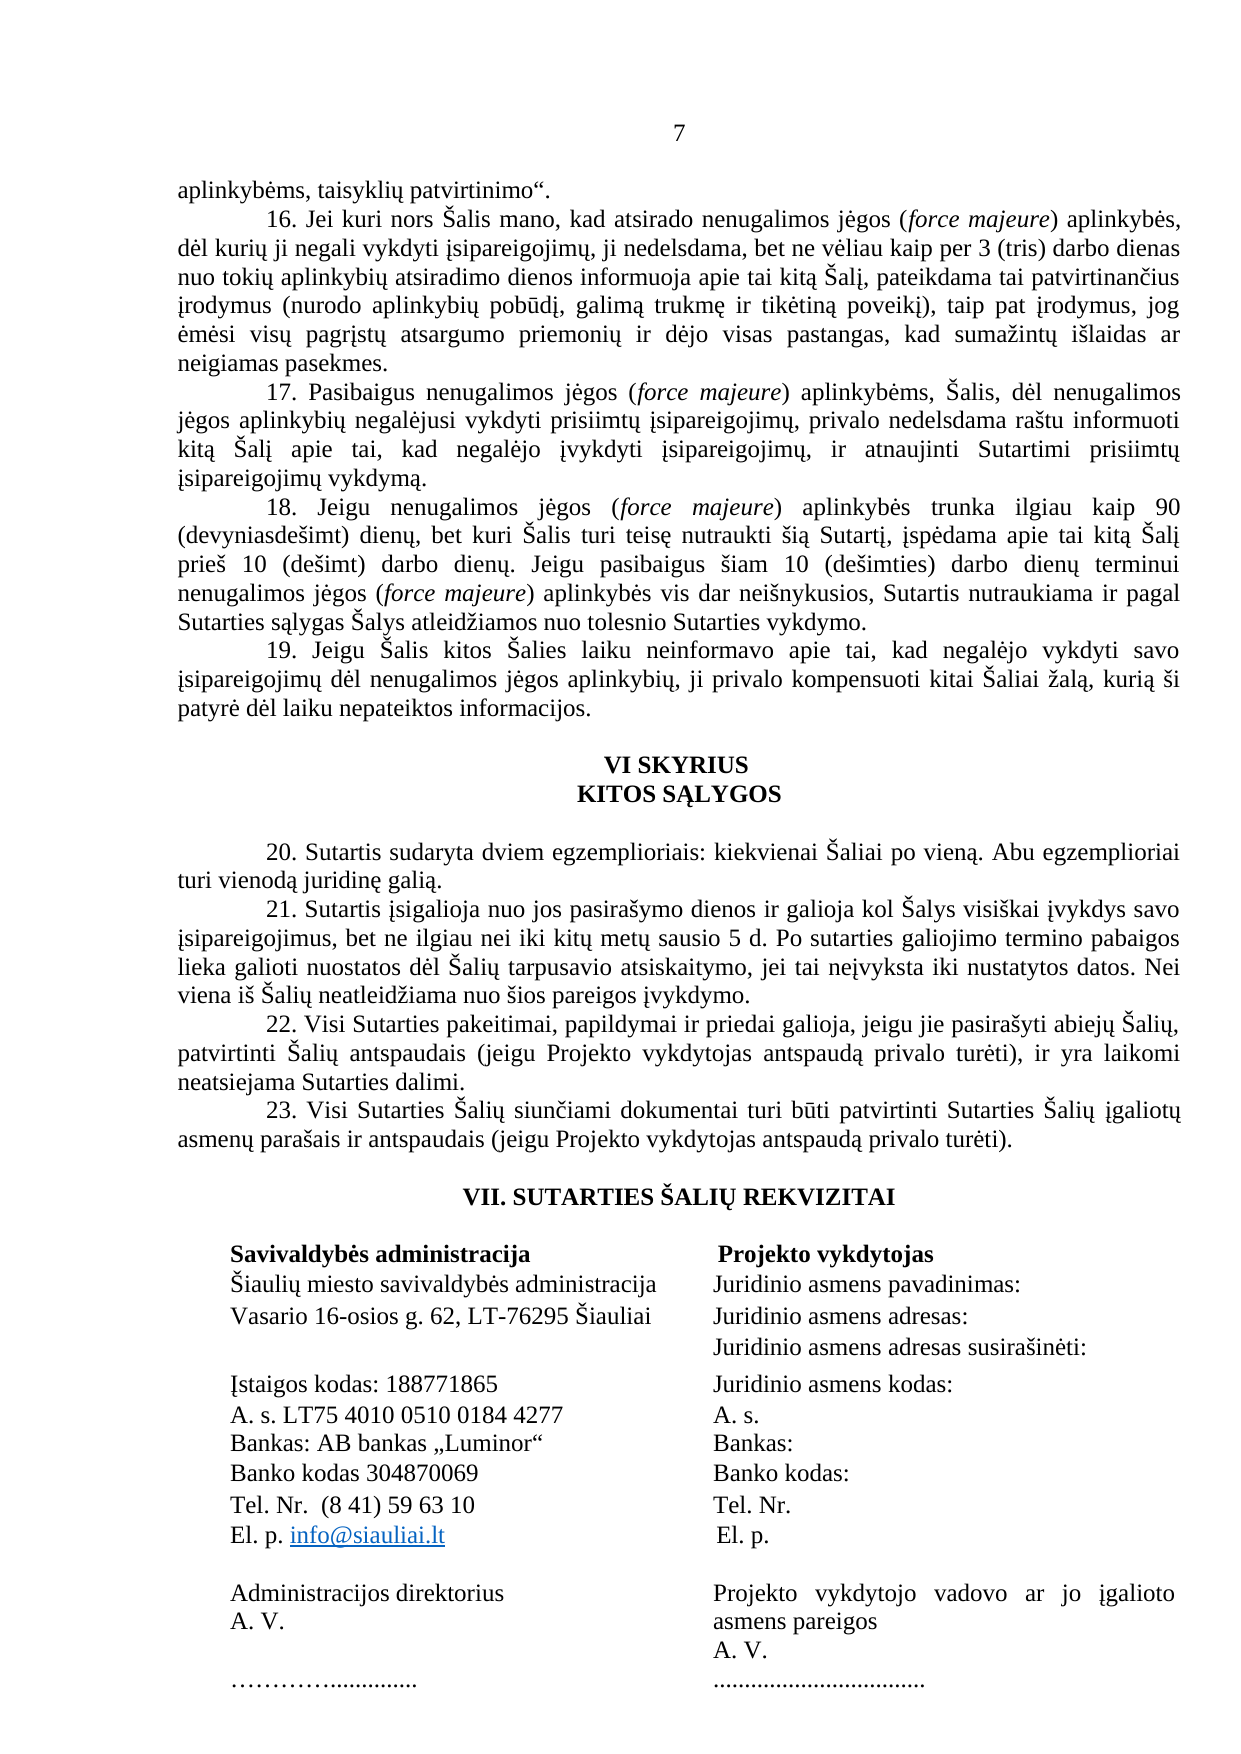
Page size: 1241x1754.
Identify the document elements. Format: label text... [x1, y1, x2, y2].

table_cell [194, 1332, 219, 1369]
table_header [194, 1239, 219, 1269]
table_cell [194, 1369, 219, 1400]
text VII. SUTARTIES ŠALIŲ REKVIZITAI [177, 1182, 1181, 1211]
table_cell Banko kodas: [698, 1459, 1187, 1490]
text 20. Sutartis sudaryta dviem egzemplioriais: kiekvienai Šaliai po vieną. Abu egzemplioriai turi vienodą juridinę galią. [177, 837, 1181, 894]
table_cell [194, 1520, 219, 1693]
text 16. Jei kuri nors Šalis mano, kad atsirado nenugalimos jėgos (force majeure) aplinkybės, dėl kurių ji negali vykdyti įsipareigojimų, ji nedelsdama, bet ne vėliau kaip per 3 (tris) darbo dienas nuo tokių aplinkybių atsiradimo dienos informuoja apie tai kitą Šalį, pateikdama tai patvirtinančius įrodymus (nurodo aplinkybių pobūdį, galimą trukmę ir tikėtiną poveikį), taip pat įrodymus, jog ėmėsi visų pagrįstų atsargumo priemonių ir dėjo visas pastangas, kad sumažintų išlaidas ar neigiamas pasekmes. [177, 204, 1181, 377]
table_header Savivaldybės administracija [219, 1239, 698, 1269]
text KITOS SĄLYGOS [177, 779, 1181, 808]
table_cell Įstaigos kodas: 188771865 [219, 1369, 698, 1400]
table_cell [194, 1459, 219, 1490]
table_cell A. s. [698, 1400, 1187, 1428]
table_cell Juridinio asmens adresas: [698, 1301, 1187, 1332]
table_cell [194, 1490, 219, 1520]
table_cell Banko kodas 304870069 [219, 1459, 698, 1490]
text 23. Visi Sutarties Šalių siunčiami dokumentai turi būti patvirtinti Sutarties Šalių įgaliotų asmenų parašais ir antspaudais (jeigu Projekto vykdytojas antspaudą privalo turėti). [177, 1096, 1181, 1153]
table_cell El. p. Projekto vykdytojo vadovo ar jo įgalioto asmens pareigos A. V. .................................. [698, 1520, 1187, 1693]
table_cell Šiaulių miesto savivaldybės administracija [219, 1269, 698, 1301]
table_cell Tel. Nr. [698, 1490, 1187, 1520]
table_cell [219, 1332, 698, 1369]
table_cell Bankas: [698, 1429, 1187, 1458]
text VI SKYRIUS [177, 751, 1181, 779]
text 22. Visi Sutarties pakeitimai, papildymai ir priedai galioja, jeigu jie pasirašyti abiejų Šalių, patvirtinti Šalių antspaudais (jeigu Projekto vykdytojas antspaudą privalo turėti), ir yra laikomi neatsiejama Sutarties dalimi. [177, 1009, 1181, 1096]
table_cell [194, 1301, 219, 1332]
table_cell [194, 1269, 219, 1301]
table_cell Bankas: AB bankas „Luminor“ [219, 1429, 698, 1458]
table_cell Tel. Nr. (8 41) 59 63 10 [219, 1490, 698, 1520]
table_cell [194, 1400, 219, 1428]
text 21. Sutartis įsigalioja nuo jos pasirašymo dienos ir galioja kol Šalys visiškai įvykdys savo įsipareigojimus, bet ne ilgiau nei iki kitų metų sausio 5 d. Po sutarties galiojimo termino pabaigos lieka galioti nuostatos dėl Šalių tarpusavio atsiskaitymo, jei tai neįvyksta iki nustatytos datos. Nei viena iš Šalių neatleidžiama nuo šios pareigos įvykdymo. [177, 894, 1181, 1009]
text 19. Jeigu Šalis kitos Šalies laiku neinformavo apie tai, kad negalėjo vykdyti savo įsipareigojimų dėl nenugalimos jėgos aplinkybių, ji privalo kompensuoti kitai Šaliai žalą, kurią ši patyrė dėl laiku nepateiktos informacijos. [177, 636, 1181, 722]
table_cell Vasario 16-osios g. 62, LT-76295 Šiauliai [219, 1301, 698, 1332]
text 17. Pasibaigus nenugalimos jėgos (force majeure) aplinkybėms, Šalis, dėl nenugalimos jėgos aplinkybių negalėjusi vykdyti prisiimtų įsipareigojimų, privalo nedelsdama raštu informuoti kitą Šalį apie tai, kad negalėjo įvykdyti įsipareigojimų, ir atnaujinti Sutartimi prisiimtų įsipareigojimų vykdymą. [177, 377, 1181, 492]
table_cell Juridinio asmens pavadinimas: [698, 1269, 1187, 1301]
table_cell El. p. info@siauliai.lt Administracijos direktorius A. V. ………….............. [219, 1520, 698, 1693]
table_cell [194, 1429, 219, 1458]
text 18. Jeigu nenugalimos jėgos (force majeure) aplinkybės trunka ilgiau kaip 90 (devyniasdešimt) dienų, bet kuri Šalis turi teisę nutraukti šią Sutartį, įspėdama apie tai kitą Šalį prieš 10 (dešimt) darbo dienų. Jeigu pasibaigus šiam 10 (dešimties) darbo dienų terminui nenugalimos jėgos (force majeure) aplinkybės vis dar neišnykusios, Sutartis nutraukiama ir pagal Sutarties sąlygas Šalys atleidžiamos nuo tolesnio Sutarties vykdymo. [177, 492, 1181, 636]
table_header Projekto vykdytojas [698, 1239, 1187, 1269]
table_cell Juridinio asmens kodas: [698, 1369, 1187, 1400]
text aplinkybėms, taisyklių patvirtinimo“. [177, 176, 1181, 204]
table_cell A. s. LT75 4010 0510 0184 4277 [219, 1400, 698, 1428]
table_cell Juridinio asmens adresas susirašinėti: [698, 1332, 1187, 1369]
